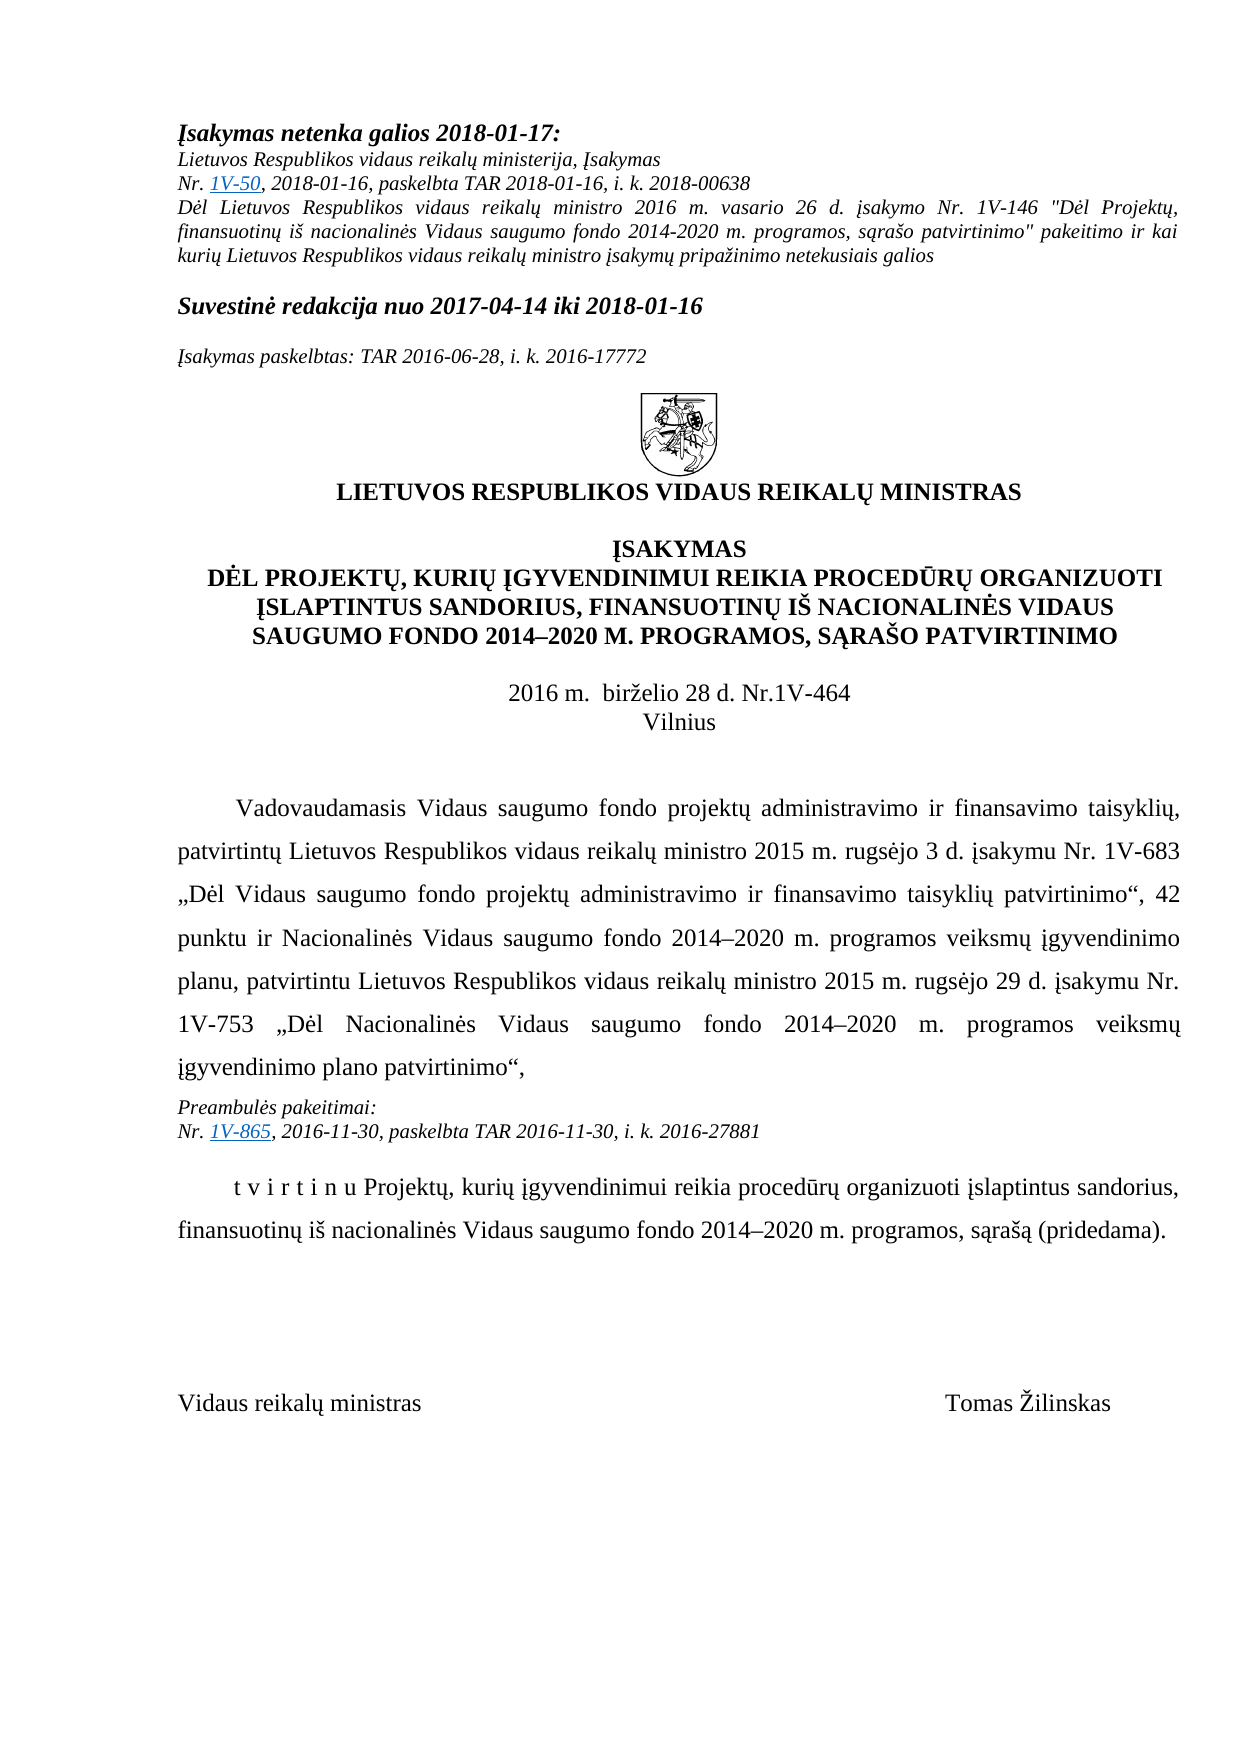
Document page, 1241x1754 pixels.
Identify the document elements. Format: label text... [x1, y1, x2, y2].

text t v i r t i n u Projektų, kurių įgyvendinimui reikia procedūrų organizuoti įslaptintus sandorius, finansuotinų iš nacionalinės Vidaus saugumo fondo 2014–2020 m. programos, sąrašą (pridedama). [177, 1172, 1181, 1244]
text LIETUVOS RESPUBLIKOS VIDAUS REIKALŲ MINISTRAS [177, 477, 1181, 506]
text DĖL PROJEKTŲ, kurių įgyvendinimui reikia procedūrų organizuoti įslaptintus sandorius, FINANSUOTINŲ IŠ NACIONALINĖS VIDAUS SAUGUMO FONDO 2014–2020 M. PROGRAMOS, sąrašo patvirtinimo [189, 563, 1181, 649]
text 2016 m. birželio 28 d. Nr.1V-464 [177, 678, 1181, 707]
text Vilnius [177, 707, 1181, 736]
text ĮSAKYMAS [177, 534, 1181, 563]
text Lietuvos Respublikos vidaus reikalų ministerija, Įsakymas [177, 147, 1181, 171]
text Vidaus reikalų ministras Tomas Žilinskas [177, 1388, 1181, 1416]
text Nr. 1V-50, 2018-01-16, paskelbta TAR 2018-01-16, i. k. 2018-00638 [177, 171, 1181, 195]
text Nr. 1V-865, 2016-11-30, paskelbta TAR 2016-11-30, i. k. 2016-27881 [177, 1119, 1181, 1143]
text Dėl Lietuvos Respublikos vidaus reikalų ministro 2016 m. vasario 26 d. įsakymo Nr. 1V-146 "Dėl Projektų, finansuotinų iš nacionalinės Vidaus saugumo fondo 2014-2020 m. programos, sąrašo patvirtinimo" pakeitimo ir kai kurių Lietuvos Respublikos vidaus reikalų ministro įsakymų pripažinimo netekusiais galios [177, 195, 1181, 267]
text Įsakymas paskelbtas: TAR 2016-06-28, i. k. 2016-17772 [177, 344, 1181, 368]
text Preambulės pakeitimai: [177, 1095, 1181, 1119]
text Suvestinė redakcija nuo 2017-04-14 iki 2018-01-16 [177, 291, 1181, 320]
text Vadovaudamasis Vidaus saugumo fondo projektų administravimo ir finansavimo taisyklių, patvirtintų Lietuvos Respublikos vidaus reikalų ministro 2015 m. rugsėjo 3 d. įsakymu Nr. 1V-683 „Dėl Vidaus saugumo fondo projektų administravimo ir finansavimo taisyklių patvirtinimo“, 42 punktu ir Nacionalinės Vidaus saugumo fondo 2014–2020 m. programos veiksmų įgyvendinimo planu, patvirtintu Lietuvos Respublikos vidaus reikalų ministro 2015 m. rugsėjo 29 d. įsakymu Nr. 1V-753 „Dėl Nacionalinės Vidaus saugumo fondo 2014–2020 m. programos veiksmų įgyvendinimo plano patvirtinimo“, [177, 793, 1181, 1081]
text Įsakymas netenka galios 2018-01-17: [177, 118, 1181, 147]
